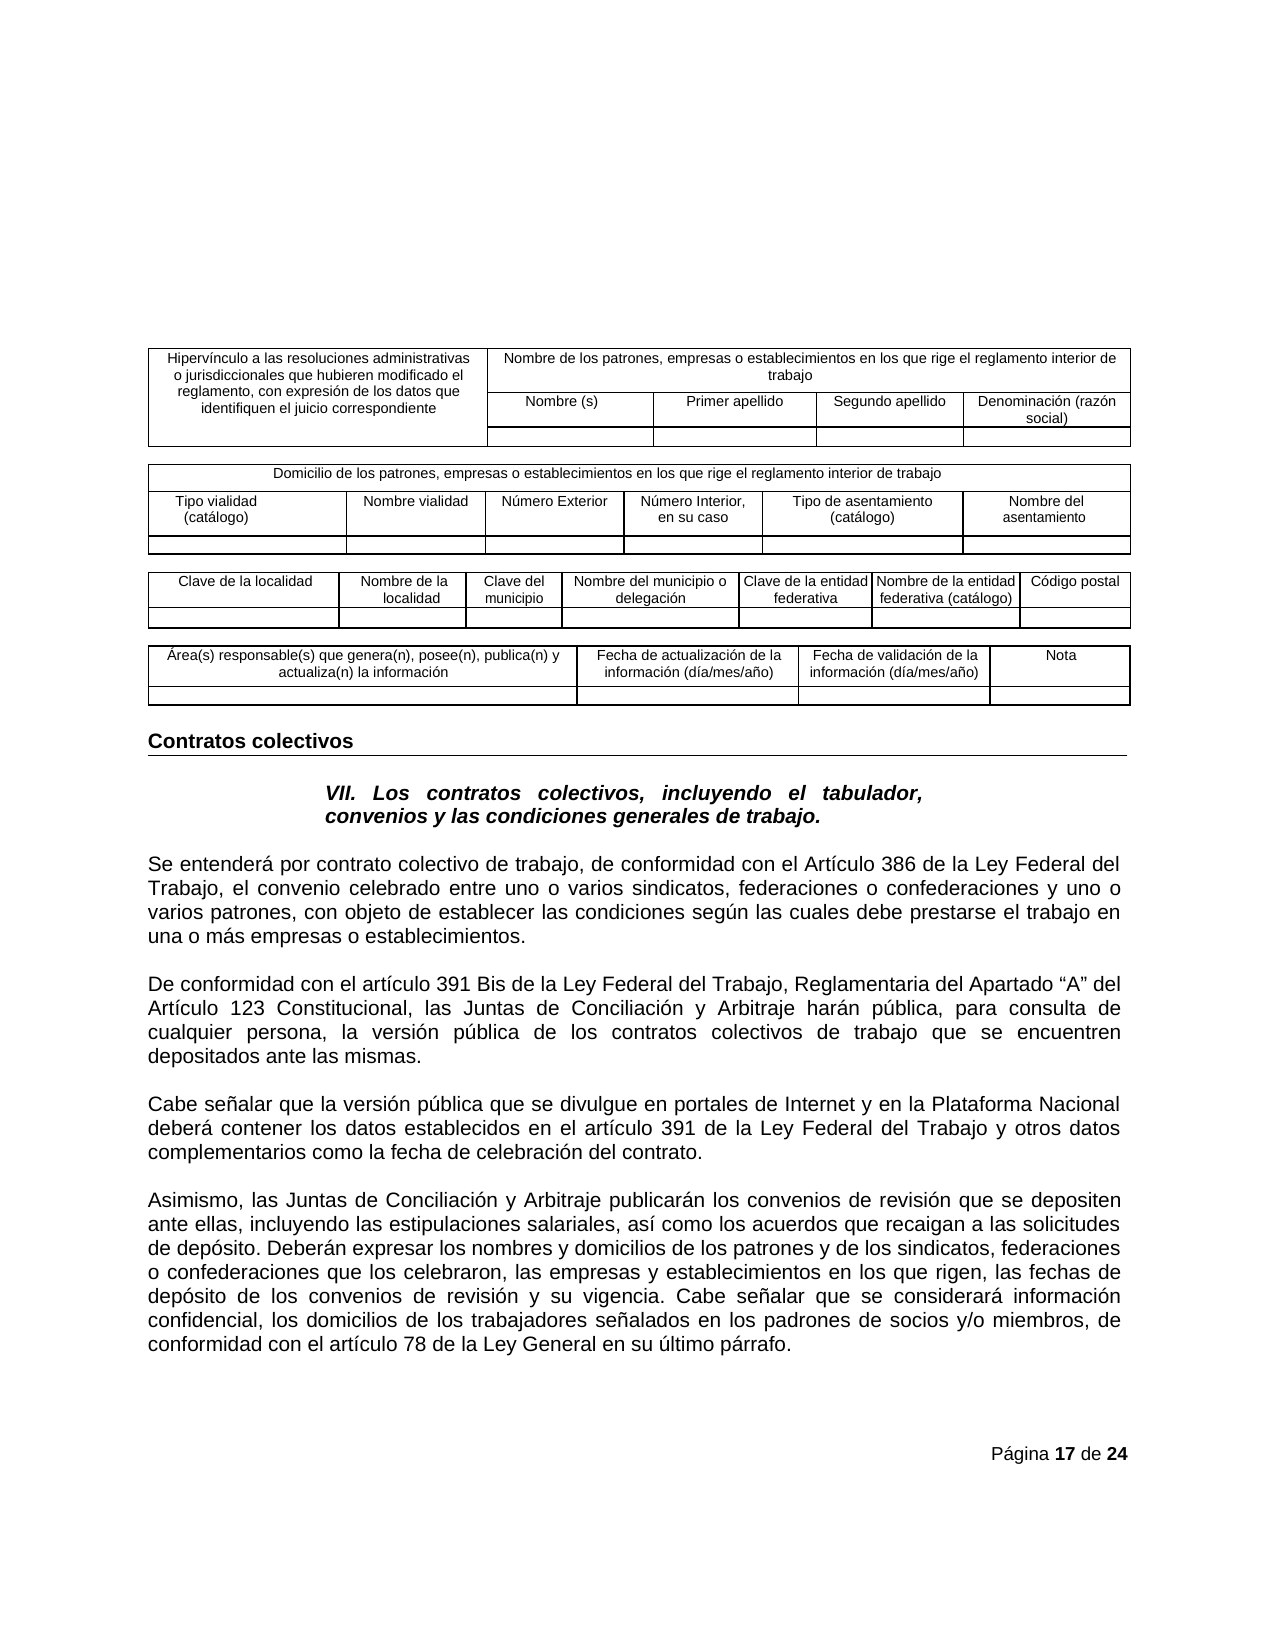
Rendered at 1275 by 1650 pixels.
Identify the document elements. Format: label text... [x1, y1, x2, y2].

table_header Clave de la entidad federativa [740, 573, 871, 607]
table_header Domicilio de los patrones, empresas o establecimientos en los que rige el reglamento interior de trabajo [149, 465, 1130, 491]
table_cell Nombre (s) [488, 393, 653, 426]
table_cell [149, 537, 346, 553]
table_header Clave de la localidad [149, 573, 338, 607]
table_cell Tipo vialidad (catálogo) [149, 492, 346, 535]
table_cell [149, 687, 576, 704]
table_cell [763, 537, 962, 553]
table_header Nota [991, 647, 1129, 686]
table_header Clave del municipio [467, 573, 561, 607]
table_cell [873, 608, 1019, 627]
table_cell Número Exterior [486, 492, 623, 535]
table_cell [347, 537, 485, 553]
table_cell [149, 608, 338, 627]
table_cell Número Interior, en su caso [625, 492, 762, 535]
text Se entenderá por contrato colectivo de trabajo, de conformidad con el Artículo 386 de la Ley Federal del Trabajo, el convenio celebrado entre uno o varios sindicatos, federaciones o confederaciones y uno o varios patrones, con objeto de establecer las condiciones según las cuales debe prestarse el trabajo en una o más empresas o establecimientos. [148, 852, 1122, 948]
table_cell [991, 687, 1129, 704]
table_cell [563, 608, 738, 627]
table_cell [964, 428, 1130, 446]
table_cell [488, 428, 653, 446]
table_cell [578, 687, 798, 704]
table_header Código postal [1021, 573, 1130, 607]
table_cell Segundo apellido [817, 393, 963, 426]
table_cell [654, 428, 816, 446]
table_cell Denominación (razón social) [964, 393, 1130, 426]
table_cell [340, 608, 465, 627]
text De conformidad con el artículo 391 Bis de la Ley Federal del Trabajo, Reglamentaria del Apartado “A” del Artículo 123 Constitucional, las Juntas de Conciliación y Arbitraje harán pública, para consulta de cualquier persona, la versión pública de los contratos colectivos de trabajo que se encuentren depositados ante las mismas. [148, 972, 1122, 1068]
table_cell [467, 608, 561, 627]
table_cell Tipo de asentamiento (catálogo) [763, 492, 962, 535]
text VII. Los contratos colectivos, incluyendo el tabulador, convenios y las condiciones generales de trabajo. [325, 780, 926, 828]
table_header Nombre de la entidad federativa (catálogo) [873, 573, 1019, 607]
table_header Fecha de actualización de la información (día/mes/año) [578, 647, 798, 686]
table_cell Nombre del asentamiento [964, 492, 1130, 535]
table_header Nombre del municipio o delegación [563, 573, 738, 607]
table_cell [1021, 608, 1130, 627]
table_header Fecha de validación de la información (día/mes/año) [799, 647, 989, 686]
text Cabe señalar que la versión pública que se divulgue en portales de Internet y en la Plataforma Nacional deberá contener los datos establecidos en el artículo 391 de la Ley Federal del Trabajo y otros datos complementarios como la fecha de celebración del contrato. [148, 1092, 1122, 1164]
table_cell [740, 608, 871, 627]
table_cell [964, 537, 1130, 553]
text Contratos colectivos [148, 729, 1127, 755]
table_cell Nombre vialidad [347, 492, 485, 535]
table_header Nombre de los patrones, empresas o establecimientos en los que rige el reglamento interior de trabajo [488, 349, 1130, 392]
text Asimismo, las Juntas de Conciliación y Arbitraje publicarán los convenios de revisión que se depositen ante ellas, incluyendo las estipulaciones salariales, así como los acuerdos que recaigan a las solicitudes de depósito. Deberán expresar los nombres y domicilios de los patrones y de los sindicatos, federaciones o confederaciones que los celebraron, las empresas y establecimientos en los que rigen, las fechas de depósito de los convenios de revisión y su vigencia. Cabe señalar que se considerará información confidencial, los domicilios de los trabajadores señalados en los padrones de socios y/o miembros, de conformidad con el artículo 78 de la Ley General en su último párrafo. [148, 1188, 1122, 1355]
table_cell Primer apellido [654, 393, 816, 426]
table_cell [799, 687, 989, 704]
table_cell [625, 537, 762, 553]
table_header Hipervínculo a las resoluciones administrativas o jurisdiccionales que hubieren modificado el reglamento, con expresión de los datos que identifiquen el juicio correspondiente [149, 349, 487, 446]
table_cell [486, 537, 623, 553]
table_cell [817, 428, 963, 446]
table_header Área(s) responsable(s) que genera(n), posee(n), publica(n) y actualiza(n) la información [149, 647, 576, 686]
table_header Nombre de la localidad [340, 573, 465, 607]
